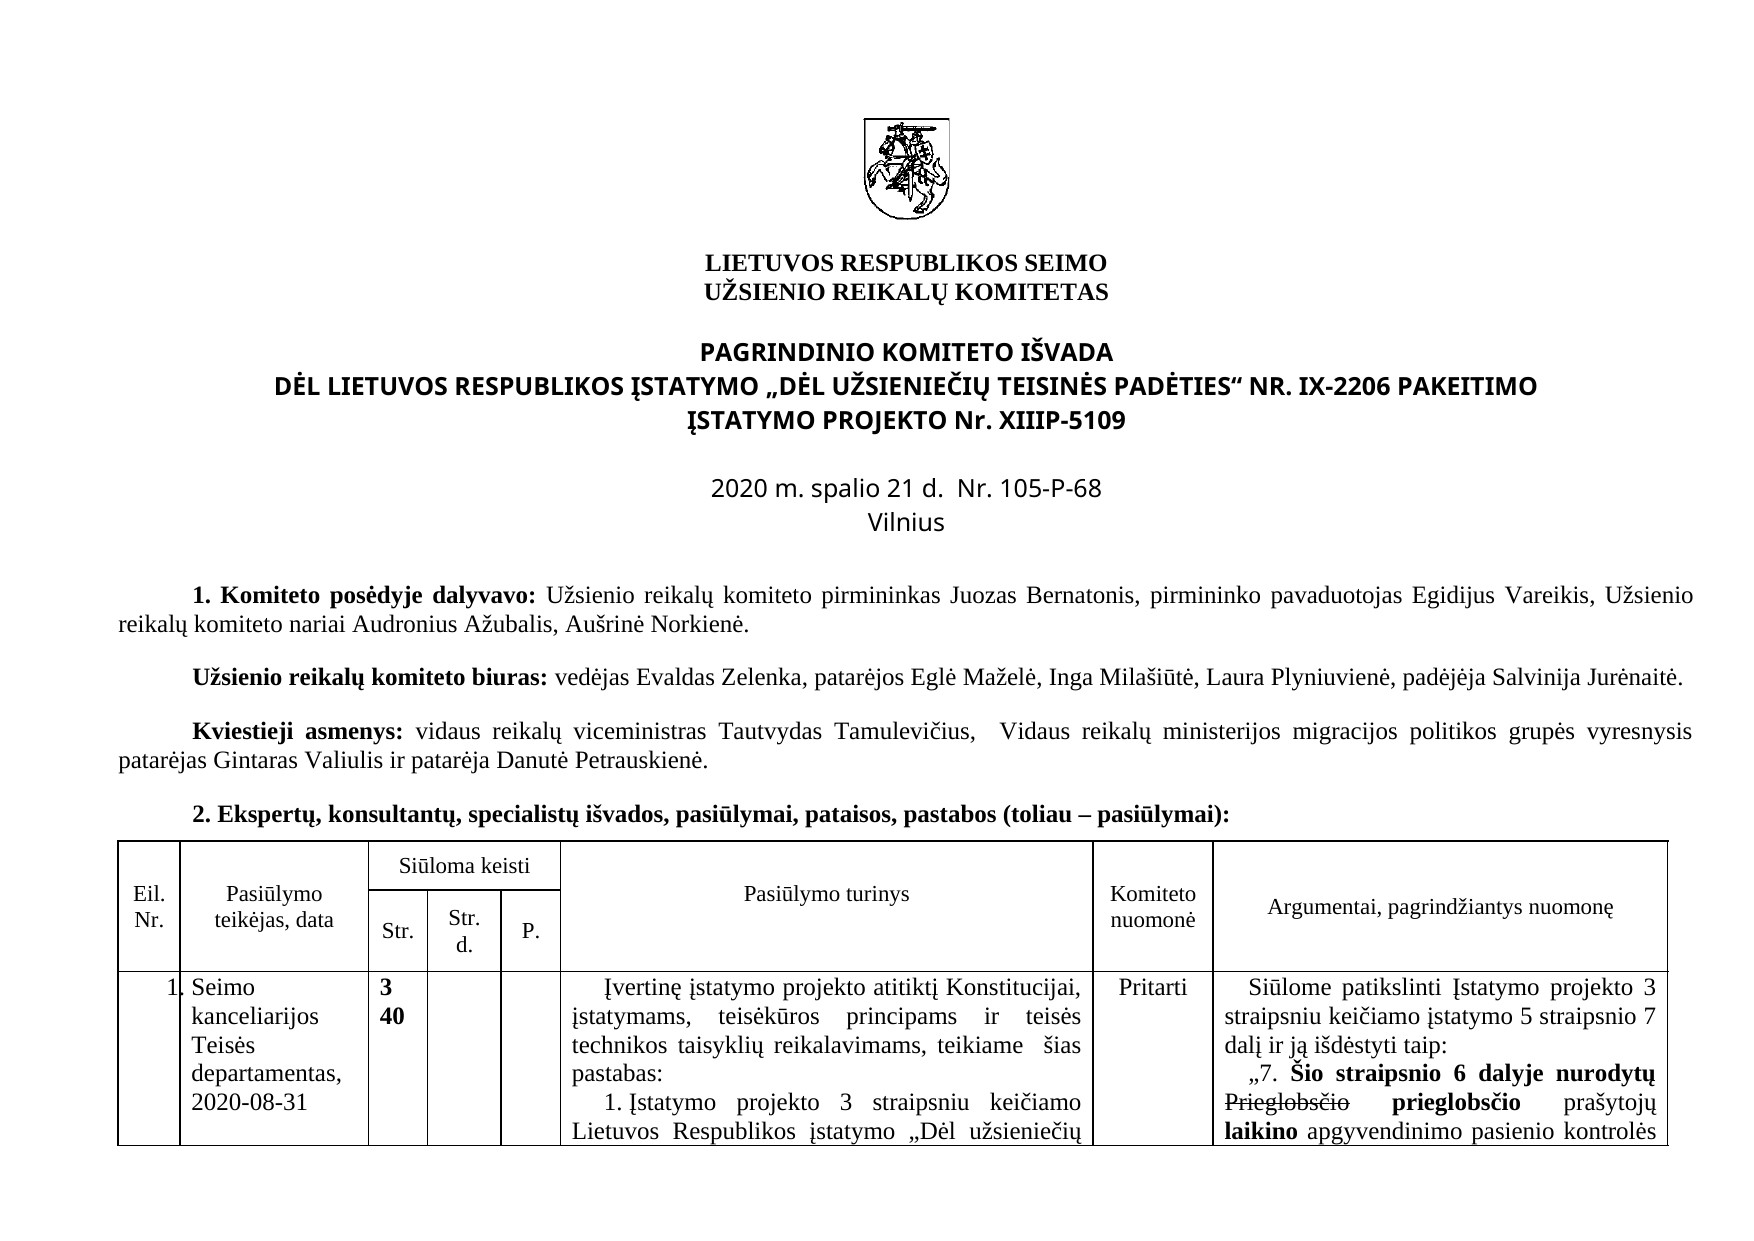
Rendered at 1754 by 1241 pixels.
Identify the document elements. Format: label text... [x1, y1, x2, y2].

text PAGRINDINIO KOMITETO IŠVADA [118, 334, 1694, 368]
text DĖL LIETUVOS RESPUBLIKOS ĮSTATYMO „DĖL UŽSIENIEČIŲ TEISINĖS PADĖTIES“ NR. IX-2206 PAKEITIMO [118, 368, 1694, 402]
table_header Argumentai, pagrindžiantys nuomonę [1214, 842, 1667, 971]
text UŽSIENIO REIKALŲ komitetas [118, 277, 1694, 306]
table_cell P. [502, 891, 560, 971]
table_cell Seimo kanceliarijos Teisės departamentas, 2020-08-31 [181, 972, 368, 1145]
table_cell Pritarti [1094, 972, 1212, 1145]
table_cell 3 40 [369, 972, 427, 1145]
text ĮSTATYMO PROJEKTO Nr. XIIIP-5109 [118, 402, 1694, 436]
table_cell Siūlome patikslinti Įstatymo projekto 3 straipsniu keičiamo įstatymo 5 straipsnio 7 dalį ir ją išdėstyti taip: „7. Šio straipsnio 6 dalyje nurodytų Prieglobsčio prieglobsčio prašytojų laikino apgyvendinimo pasienio kontrolės [1214, 972, 1667, 1145]
text 2. Ekspertų, konsultantų, specialistų išvados, pasiūlymai, pataisos, pastabos (toliau – pasiūlymai): [118, 799, 1694, 827]
text 1. Komiteto posėdyje dalyvavo: Užsienio reikalų komiteto pirmininkas Juozas Bernatonis, pirmininko pavaduotojas Egidijus Vareikis, Užsienio reikalų komiteto nariai Audronius Ažubalis, Aušrinė Norkienė. [118, 580, 1694, 637]
table_cell Str. [369, 891, 427, 971]
table_header Komiteto nuomonė [1094, 842, 1212, 971]
table_cell [502, 972, 560, 1145]
text Kviestieji asmenys: vidaus reikalų viceministras Tautvydas Tamulevičius, Vidaus reikalų ministerijos migracijos politikos grupės vyresnysis patarėjas Gintaras Valiulis ir patarėja Danutė Petrauskienė. [118, 716, 1694, 774]
text Užsienio reikalų komiteto biuras: vedėjas Evaldas Zelenka, patarėjos Eglė Maželė, Inga Milašiūtė, Laura Plyniuvienė, padėjėja Salvinija Jurėnaitė. [118, 662, 1694, 691]
table_cell [428, 972, 500, 1145]
table_cell [119, 972, 179, 1145]
table_header Eil. Nr. [119, 842, 179, 971]
text LIETUVOS RESPUBLIKOS SEIMO [118, 248, 1694, 277]
table_header Pasiūlymo turinys [561, 842, 1092, 971]
table_cell Įvertinę įstatymo projekto atitiktį Konstitucijai, įstatymams, teisėkūros principams ir teisės technikos taisyklių reikalavimams, teikiame šias pastabas: 1. Įstatymo projekto 3 straipsniu keičiamo Lietuvos Respublikos įstatymo „Dėl užsieniečių [561, 972, 1092, 1145]
table_cell Str. d. [428, 891, 500, 971]
table_header Pasiūlymo teikėjas, data [181, 842, 368, 971]
text 2020 m. spalio 21 d. Nr. 105-P-68 [118, 471, 1694, 504]
table_header Siūloma keisti [369, 842, 560, 889]
text Vilnius [118, 504, 1694, 539]
